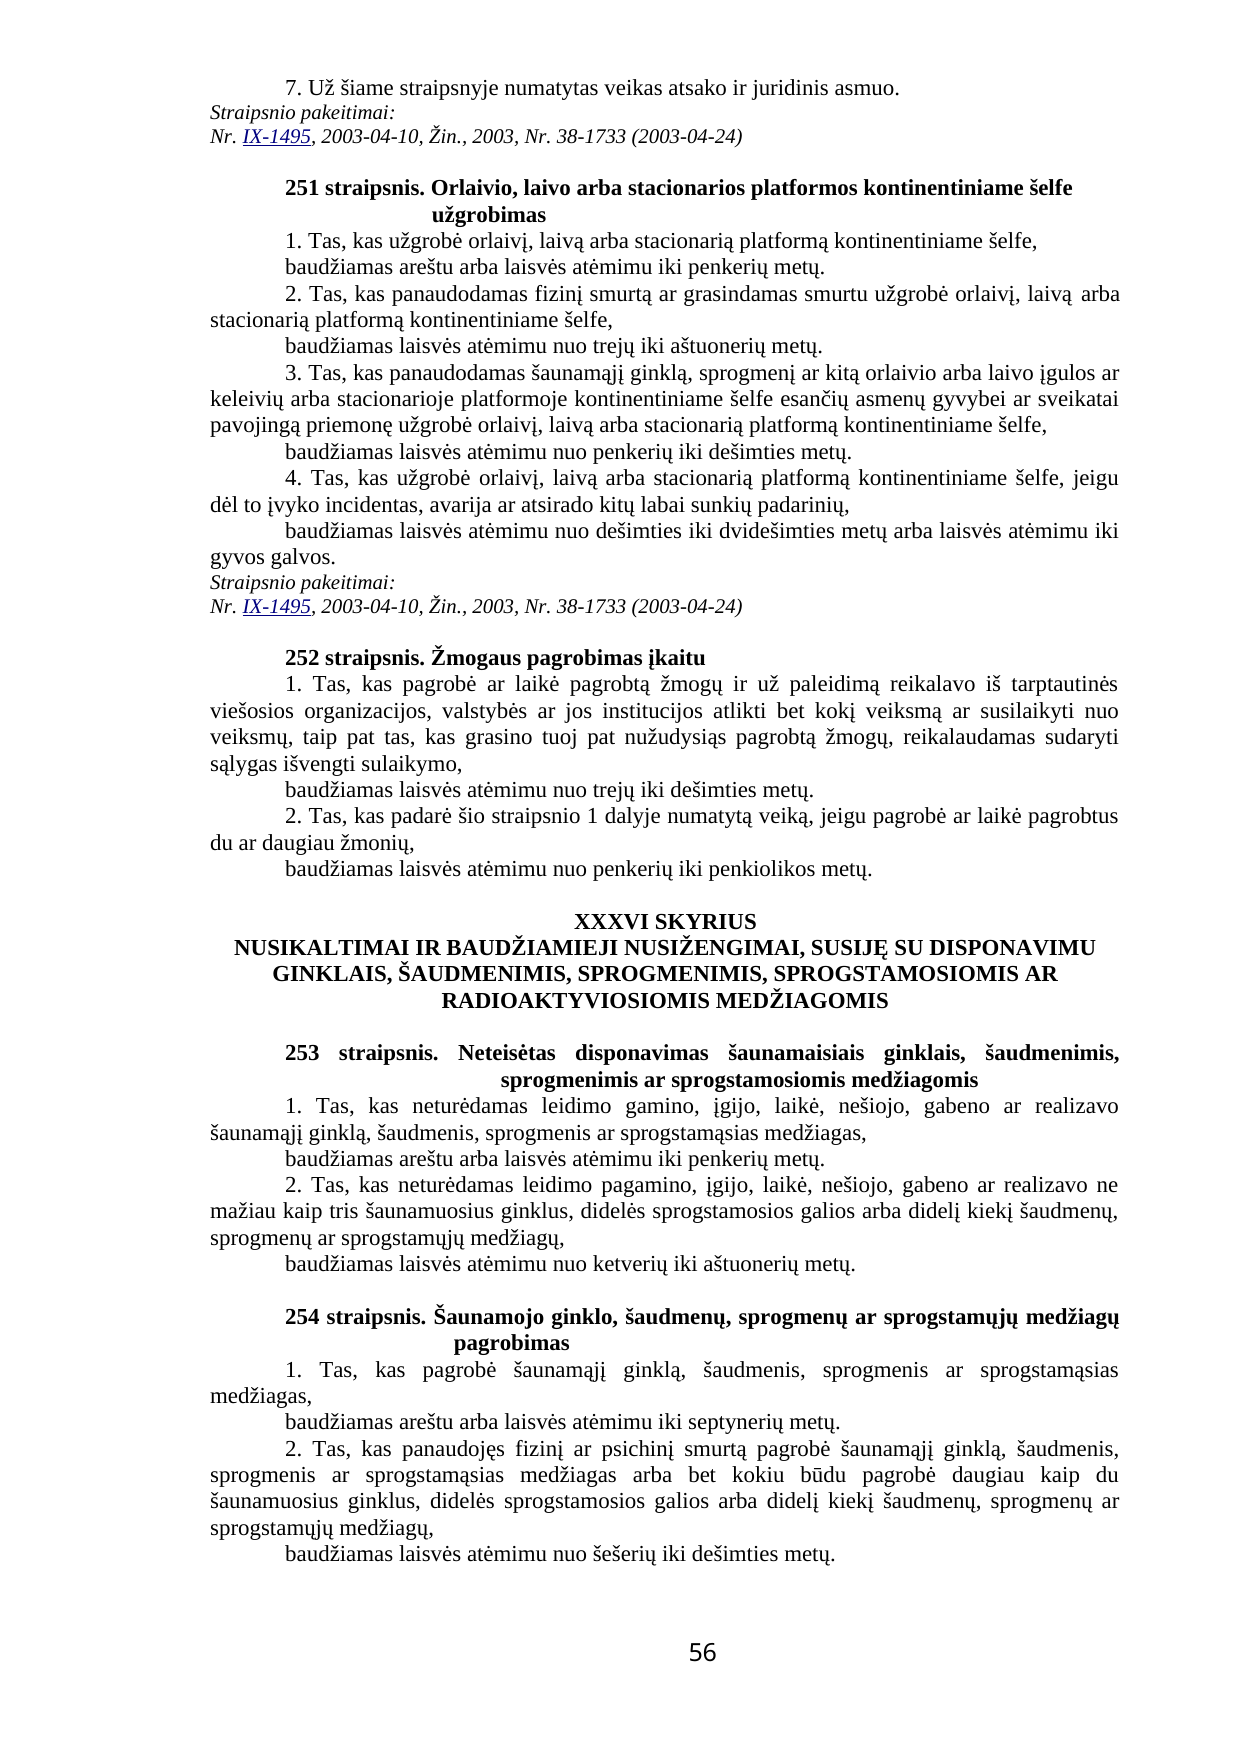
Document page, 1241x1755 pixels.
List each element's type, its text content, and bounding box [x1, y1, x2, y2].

text baudžiamas areštu arba laisvės atėmimu iki penkerių metų. [210, 253, 1120, 280]
text Nr. IX-1495, 2003-04-10, Žin., 2003, Nr. 38-1733 (2003-04-24) [210, 594, 1120, 618]
text 1. Tas, kas užgrobė orlaivį, laivą arba stacionarią platformą kontinentiniame šelfe, [210, 227, 1120, 253]
text 2. Tas, kas neturėdamas leidimo pagamino, įgijo, laikė, nešiojo, gabeno ar realizavo ne mažiau kaip tris šaunamuosius ginklus, didelės sprogstamosios galios arba didelį kiekį šaudmenų, sprogmenų ar sprogstamųjų medžiagų, [210, 1171, 1120, 1250]
text NUSIKALTIMAI IR BAUDŽIAMIEJI NUSIŽENGIMAI, SUSIJĘ SU DISPONAVIMU GINKLAIS, ŠAUDMENIMIS, SPROGMENIMIS, SPROGSTAMOSIOMIS AR RADIOAKTYVIOSIOMIS MEDŽIAGOMIS [210, 934, 1120, 1013]
text baudžiamas laisvės atėmimu nuo ketverių iki aštuonerių metų. [210, 1250, 1120, 1277]
text 254 straipsnis. Šaunamojo ginklo, šaudmenų, sprogmenų ar sprogstamųjų medžiagų pagrobimas [285, 1303, 1120, 1356]
text 2. Tas, kas padarė šio straipsnio 1 dalyje numatytą veiką, jeigu pagrobė ar laikė pagrobtus du ar daugiau žmonių, [210, 802, 1120, 855]
text baudžiamas areštu arba laisvės atėmimu iki septynerių metų. [210, 1408, 1120, 1435]
text 2. Tas, kas panaudodamas fizinį smurtą ar grasindamas smurtu užgrobė orlaivį, laivą arba stacionarią platformą kontinentiniame šelfe, [210, 280, 1120, 332]
text 4. Tas, kas užgrobė orlaivį, laivą arba stacionarią platformą kontinentiniame šelfe, jeigu dėl to įvyko incidentas, avarija ar atsirado kitų labai sunkių padarinių, [210, 464, 1120, 517]
text 1. Tas, kas pagrobė šaunamąjį ginklą, šaudmenis, sprogmenis ar sprogstamąsias medžiagas, [210, 1356, 1120, 1408]
text baudžiamas laisvės atėmimu nuo penkerių iki dešimties metų. [210, 438, 1120, 464]
text Straipsnio pakeitimai: [210, 100, 1120, 124]
text baudžiamas laisvės atėmimu nuo dešimties iki dvidešimties metų arba laisvės atėmimu iki gyvos galvos. [210, 517, 1120, 570]
text 2. Tas, kas panaudojęs fizinį ar psichinį smurtą pagrobė šaunamąjį ginklą, šaudmenis, sprogmenis ar sprogstamąsias medžiagas arba bet kokiu būdu pagrobė daugiau kaip du šaunamuosius ginklus, didelės sprogstamosios galios arba didelį kiekį šaudmenų, sprogmenų ar sprogstamųjų medžiagų, [210, 1435, 1120, 1540]
text Straipsnio pakeitimai: [210, 570, 1120, 594]
text 251 straipsnis. Orlaivio, laivo arba stacionarios platformos kontinentiniame šelfe [210, 174, 1120, 201]
text 252 straipsnis. Žmogaus pagrobimas įkaitu [210, 644, 1120, 671]
text baudžiamas laisvės atėmimu nuo šešerių iki dešimties metų. [210, 1540, 1120, 1567]
text užgrobimas [210, 201, 1120, 227]
text 253 straipsnis. Neteisėtas disponavimas šaunamaisiais ginklais, šaudmenimis, sprogmenimis ar sprogstamosiomis medžiagomis [285, 1039, 1120, 1092]
text baudžiamas laisvės atėmimu nuo trejų iki dešimties metų. [210, 776, 1120, 802]
text baudžiamas laisvės atėmimu nuo trejų iki aštuonerių metų. [210, 332, 1120, 359]
text 7. Už šiame straipsnyje numatytas veikas atsako ir juridinis asmuo. [210, 73, 1120, 100]
text 3. Tas, kas panaudodamas šaunamąjį ginklą, sprogmenį ar kitą orlaivio arba laivo įgulos ar keleivių arba stacionarioje platformoje kontinentiniame šelfe esančių asmenų gyvybei ar sveikatai pavojingą priemonę užgrobė orlaivį, laivą arba stacionarią platformą kontinentiniame šelfe, [210, 359, 1120, 438]
text baudžiamas laisvės atėmimu nuo penkerių iki penkiolikos metų. [210, 855, 1120, 881]
text Nr. IX-1495, 2003-04-10, Žin., 2003, Nr. 38-1733 (2003-04-24) [210, 124, 1120, 148]
text baudžiamas areštu arba laisvės atėmimu iki penkerių metų. [210, 1145, 1120, 1171]
text 1. Tas, kas neturėdamas leidimo gamino, įgijo, laikė, nešiojo, gabeno ar realizavo šaunamąjį ginklą, šaudmenis, sprogmenis ar sprogstamąsias medžiagas, [210, 1092, 1120, 1145]
text 1. Tas, kas pagrobė ar laikė pagrobtą žmogų ir už paleidimą reikalavo iš tarptautinės viešosios organizacijos, valstybės ar jos institucijos atlikti bet kokį veiksmą ar susilaikyti nuo veiksmų, taip pat tas, kas grasino tuoj pat nužudysiąs pagrobtą žmogų, reikalaudamas sudaryti sąlygas išvengti sulaikymo, [210, 671, 1120, 776]
text XXXVI SKYRIUS [210, 908, 1120, 934]
